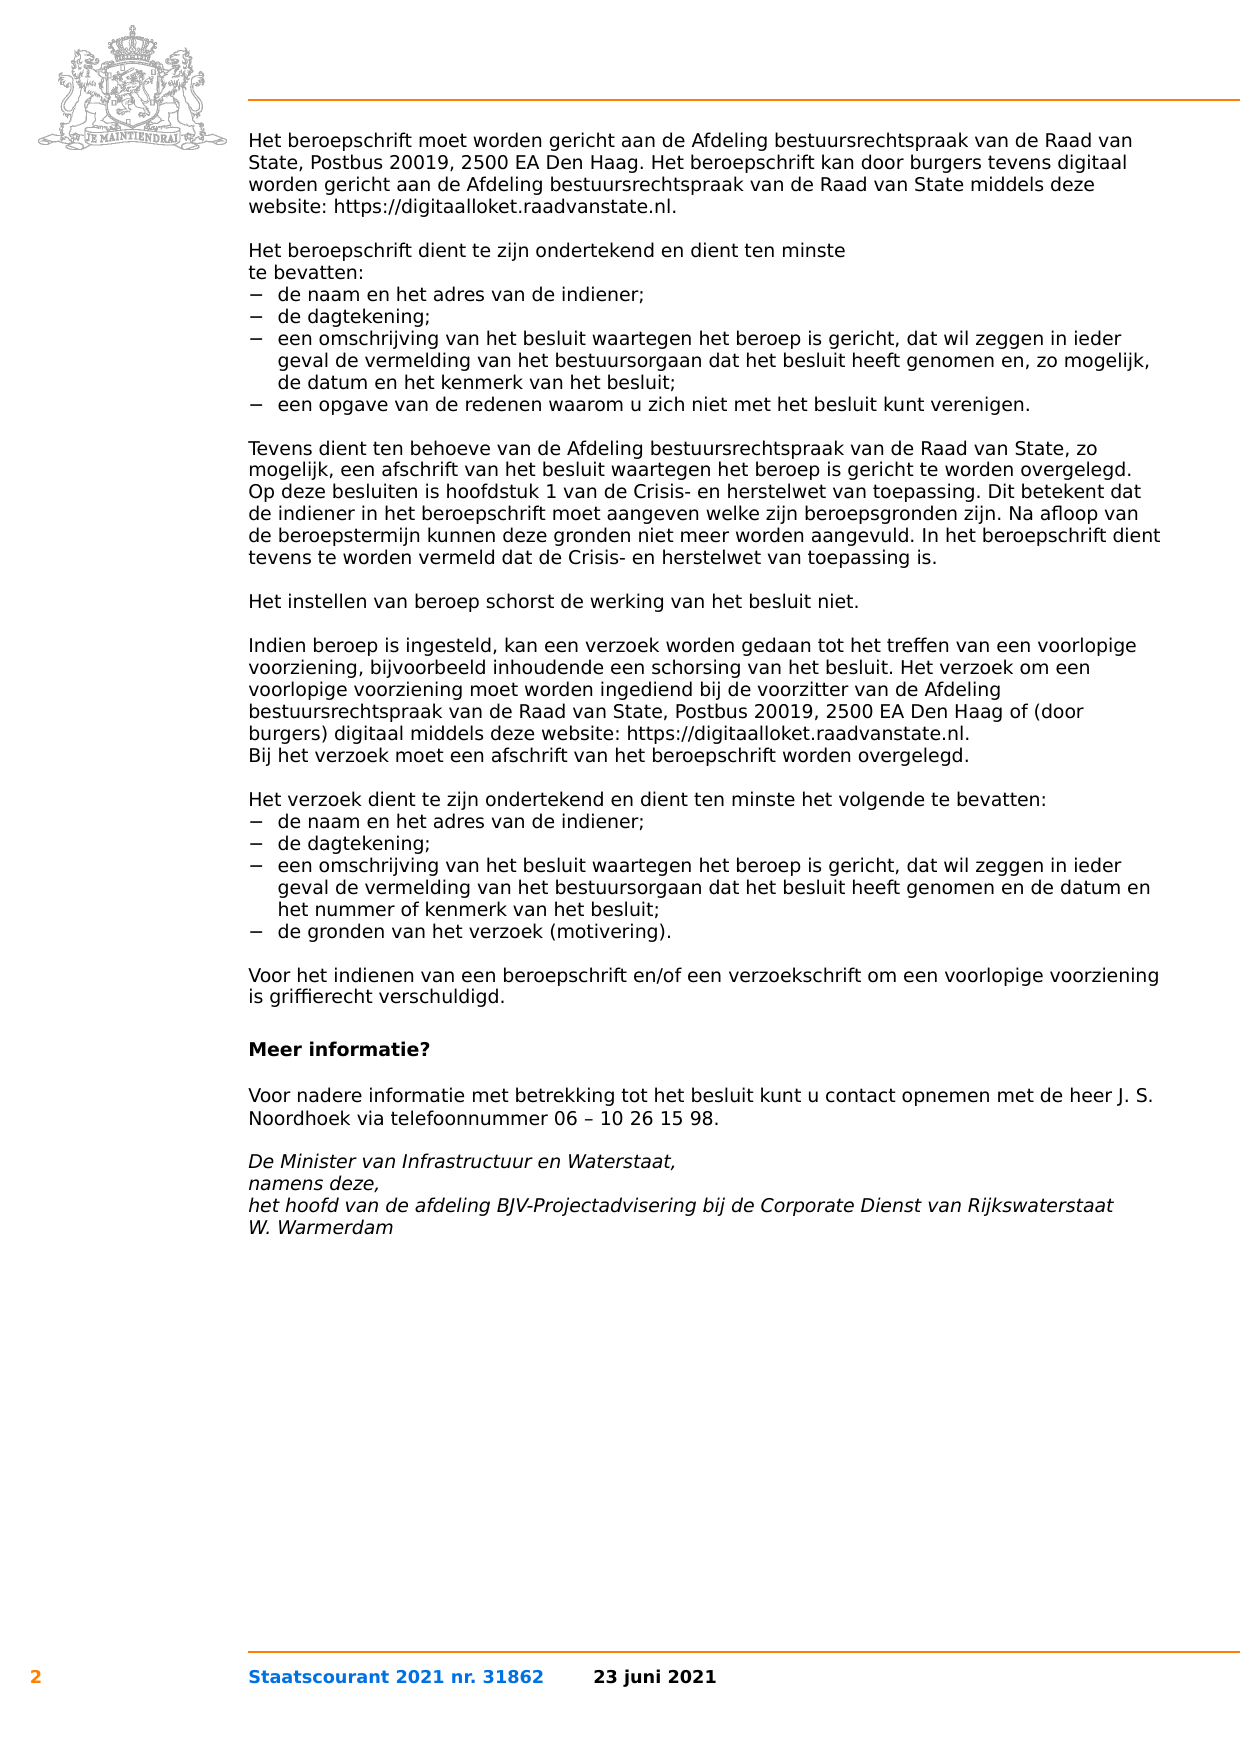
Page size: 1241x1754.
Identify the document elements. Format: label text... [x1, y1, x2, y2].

text Het verzoek dient te zijn ondertekend en dient ten minste het volgende te bevatten: [248, 789, 1163, 811]
text Het instellen van beroep schorst de werking van het besluit niet. [248, 591, 1163, 613]
text Voor nadere informatie met betrekking tot het besluit kunt u contact opnemen met de heer J. S. Noordhoek via telefoonnummer 06 – 10 26 15 98. [248, 1085, 1163, 1129]
text − de naam en het adres van de indiener; [248, 284, 1163, 306]
text De Minister van Infrastructuur en Waterstaat, namens deze, het hoofd van de afdeling BJV-Projectadvisering bij de Corporate Dienst van Rijkswaterstaat W. Warmerdam [248, 1151, 1163, 1239]
text − de dagtekening; [248, 833, 1163, 855]
text Op deze besluiten is hoofdstuk 1 van de Crisis- en herstelwet van toepassing. Dit betekent dat de indiener in het beroepschrift moet aangeven welke zijn beroepsgronden zijn. Na afloop van de beroepstermijn kunnen deze gronden niet meer worden aangevuld. In het beroepschrift dient tevens te worden vermeld dat de Crisis- en herstelwet van toepassing is. [248, 481, 1163, 569]
text te bevatten: [248, 262, 1163, 284]
text − de dagtekening; [248, 306, 1163, 328]
text − een omschrijving van het besluit waartegen het beroep is gericht, dat wil zeggen in ieder geval de vermelding van het bestuursorgaan dat het besluit heeft genomen en, zo mogelijk, de datum en het kenmerk van het besluit; [248, 328, 1163, 393]
text − een omschrijving van het besluit waartegen het beroep is gericht, dat wil zeggen in ieder geval de vermelding van het bestuursorgaan dat het besluit heeft genomen en de datum en het nummer of kenmerk van het besluit; [248, 855, 1163, 921]
text − een opgave van de redenen waarom u zich niet met het besluit kunt verenigen. [248, 393, 1163, 416]
text Indien beroep is ingesteld, kan een verzoek worden gedaan tot het treffen van een voorlopige voorziening, bijvoorbeeld inhoudende een schorsing van het besluit. Het verzoek om een voorlopige voorziening moet worden ingediend bij de voorzitter van de Afdeling bestuursrechtspraak van de Raad van State, Postbus 20019, 2500 EA Den Haag of (door burgers) digitaal middels deze website: https://digitaalloket.raadvanstate.nl. [248, 635, 1163, 745]
text Voor het indienen van een beroepschrift en/of een verzoekschrift om een voorlopige voorziening is griffierecht verschuldigd. [248, 964, 1163, 1008]
text Tevens dient ten behoeve van de Afdeling bestuursrechtspraak van de Raad van State, zo mogelijk, een afschrift van het besluit waartegen het beroep is gericht te worden overgelegd. [248, 437, 1163, 481]
text Het beroepschrift moet worden gericht aan de Afdeling bestuursrechtspraak van de Raad van State, Postbus 20019, 2500 EA Den Haag. Het beroepschrift kan door burgers tevens digitaal worden gericht aan de Afdeling bestuursrechtspraak van de Raad van State middels deze website: https://digitaalloket.raadvanstate.nl. [248, 130, 1163, 218]
subtitle Meer informatie? [248, 1038, 1163, 1060]
text Het beroepschrift dient te zijn ondertekend en dient ten minste [248, 240, 1163, 262]
picture [38, 25, 227, 150]
text − de naam en het adres van de indiener; [248, 811, 1163, 833]
text Bij het verzoek moet een afschrift van het beroepschrift worden overgelegd. [248, 745, 1163, 767]
text − de gronden van het verzoek (motivering). [248, 921, 1163, 943]
